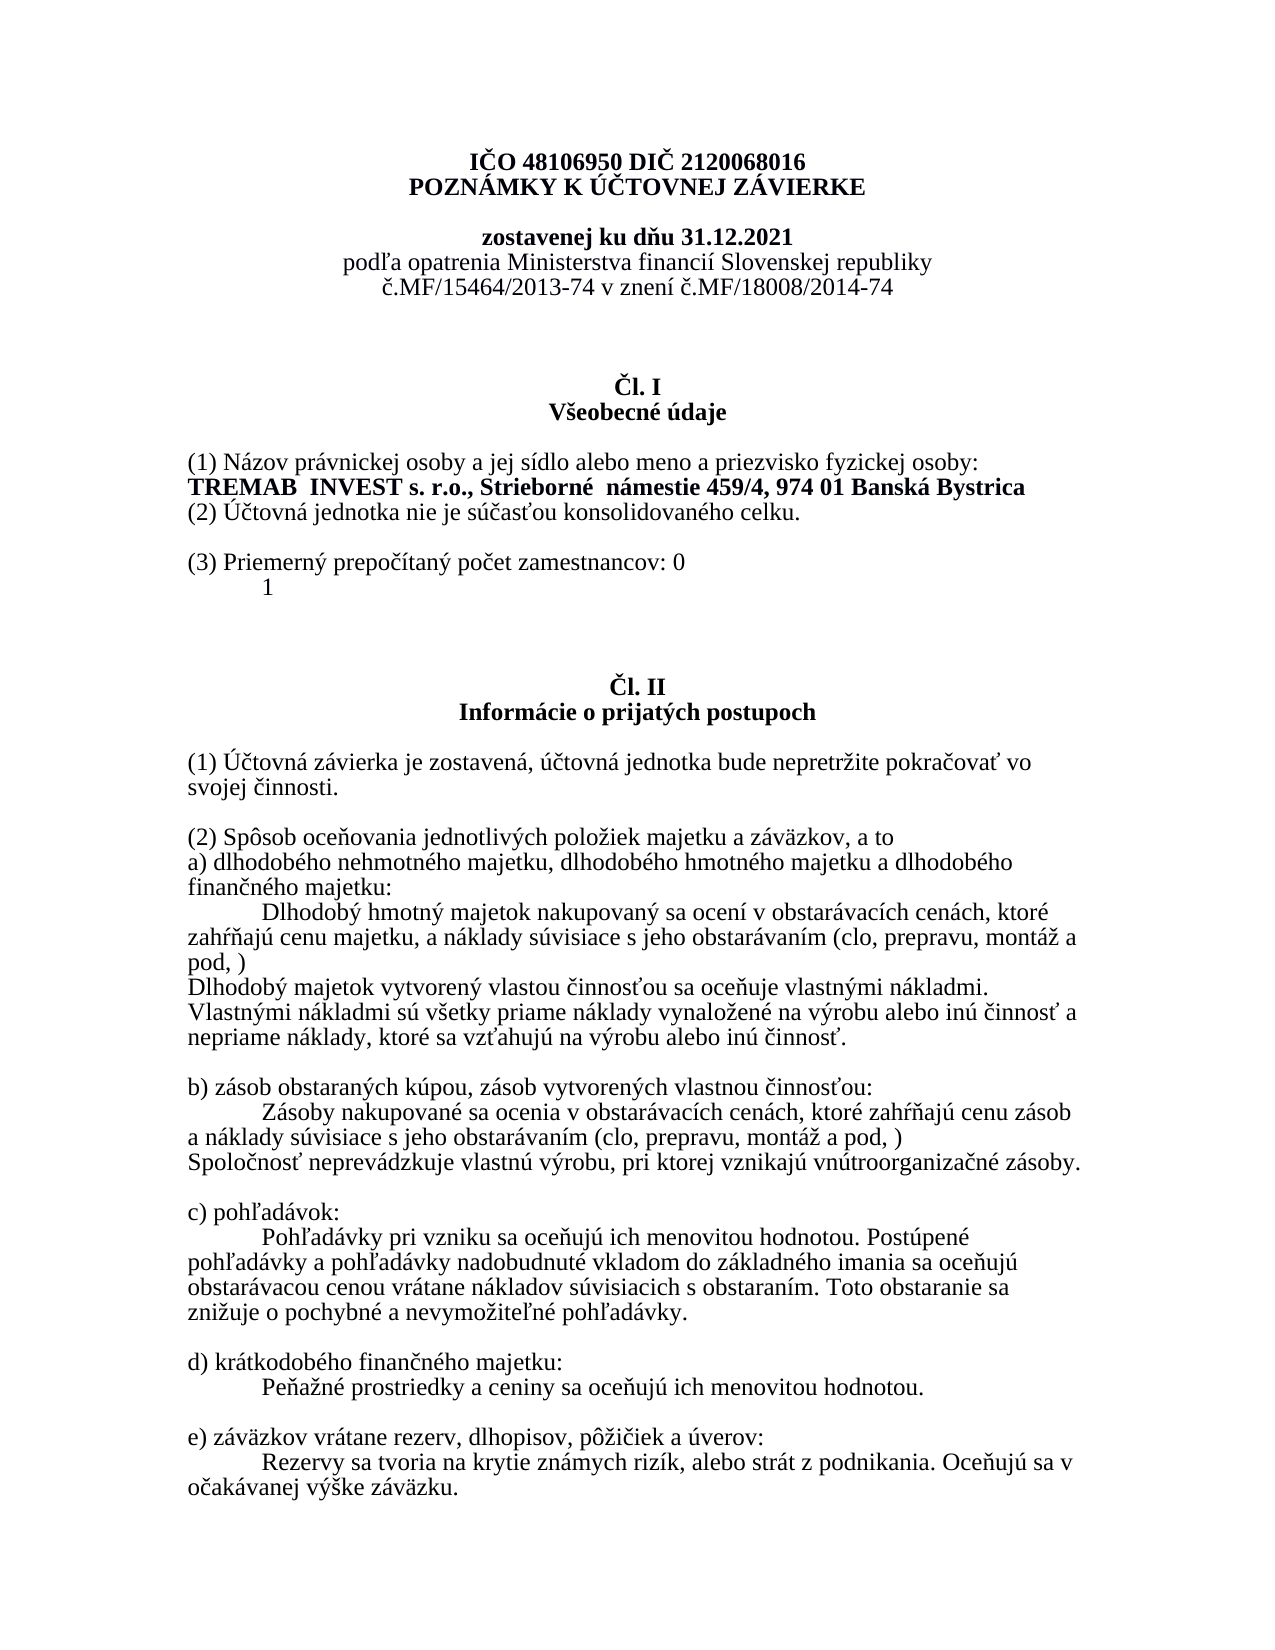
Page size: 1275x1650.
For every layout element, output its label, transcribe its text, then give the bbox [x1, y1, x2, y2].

text Zásoby nakupované sa ocenia v obstarávacích cenách, ktoré zahŕňajú cenu zásob a náklady súvisiace s jeho obstarávaním (clo, prepravu, montáž a pod, ) [187, 1100, 1087, 1150]
text Čl. I [187, 375, 1087, 400]
text b) zásob obstaraných kúpou, zásob vytvorených vlastnou činnosťou: [187, 1075, 1087, 1100]
text Informácie o prijatých postupoch [187, 700, 1087, 725]
text (3) Priemerný prepočítaný počet zamestnancov: 0 [187, 550, 1087, 575]
text Dlhodobý majetok vytvorený vlastou činnosťou sa oceňuje vlastnými nákladmi. Vlastnými nákladmi sú všetky priame náklady vynaložené na výrobu alebo inú činnosť a nepriame náklady, ktoré sa vzťahujú na výrobu alebo inú činnosť. [187, 975, 1087, 1050]
text zostavenej ku dňu 31.12.2021 [187, 225, 1087, 250]
text Dlhodobý hmotný majetok nakupovaný sa ocení v obstarávacích cenách, ktoré zahŕňajú cenu majetku, a náklady súvisiace s jeho obstarávaním (clo, prepravu, montáž a pod, ) [187, 900, 1087, 975]
text Rezervy sa tvoria na krytie známych rizík, alebo strát z podnikania. Oceňujú sa v očakávanej výške záväzku. [187, 1450, 1087, 1500]
text IČO 48106950 DIČ 2120068016 [187, 150, 1087, 175]
text Pohľadávky pri vzniku sa oceňujú ich menovitou hodnotou. Postúpené pohľadávky a pohľadávky nadobudnuté vkladom do základného imania sa oceňujú obstarávacou cenou vrátane nákladov súvisiacich s obstaraním. Toto obstaranie sa znižuje o pochybné a nevymožiteľné pohľadávky. [187, 1225, 1087, 1325]
text Peňažné prostriedky a ceniny sa oceňujú ich menovitou hodnotou. [187, 1375, 1087, 1400]
text POZNÁMKY K ÚČTOVNEJ ZÁVIERKE [187, 175, 1087, 200]
text e) záväzkov vrátane rezerv, dlhopisov, pôžičiek a úverov: [187, 1425, 1087, 1450]
text TREMAB INVEST s. r.o., Strieborné námestie 459/4, 974 01 Banská Bystrica [187, 475, 1087, 500]
text a) dlhodobého nehmotného majetku, dlhodobého hmotného majetku a dlhodobého finančného majetku: [187, 850, 1087, 900]
text Všeobecné údaje [187, 400, 1087, 425]
text Spoločnosť neprevádzkuje vlastnú výrobu, pri ktorej vznikajú vnútroorganizačné zásoby. [187, 1150, 1087, 1175]
text (2) Spôsob oceňovania jednotlivých položiek majetku a záväzkov, a to [187, 825, 1087, 850]
text č.MF/15464/2013-74 v znení č.MF/18008/2014-74 [187, 275, 1087, 300]
text (1) Účtovná závierka je zostavená, účtovná jednotka bude nepretržite pokračovať vo svojej činnosti. [187, 750, 1087, 800]
text (2) Účtovná jednotka nie je súčasťou konsolidovaného celku. [187, 500, 1087, 525]
text (1) Názov právnickej osoby a jej sídlo alebo meno a priezvisko fyzickej osoby: [187, 450, 1087, 475]
text podľa opatrenia Ministerstva financií Slovenskej republiky [187, 250, 1087, 275]
text Čl. II [187, 675, 1087, 700]
text c) pohľadávok: [187, 1200, 1087, 1225]
text d) krátkodobého finančného majetku: [187, 1350, 1087, 1375]
text 1 [187, 575, 1087, 600]
